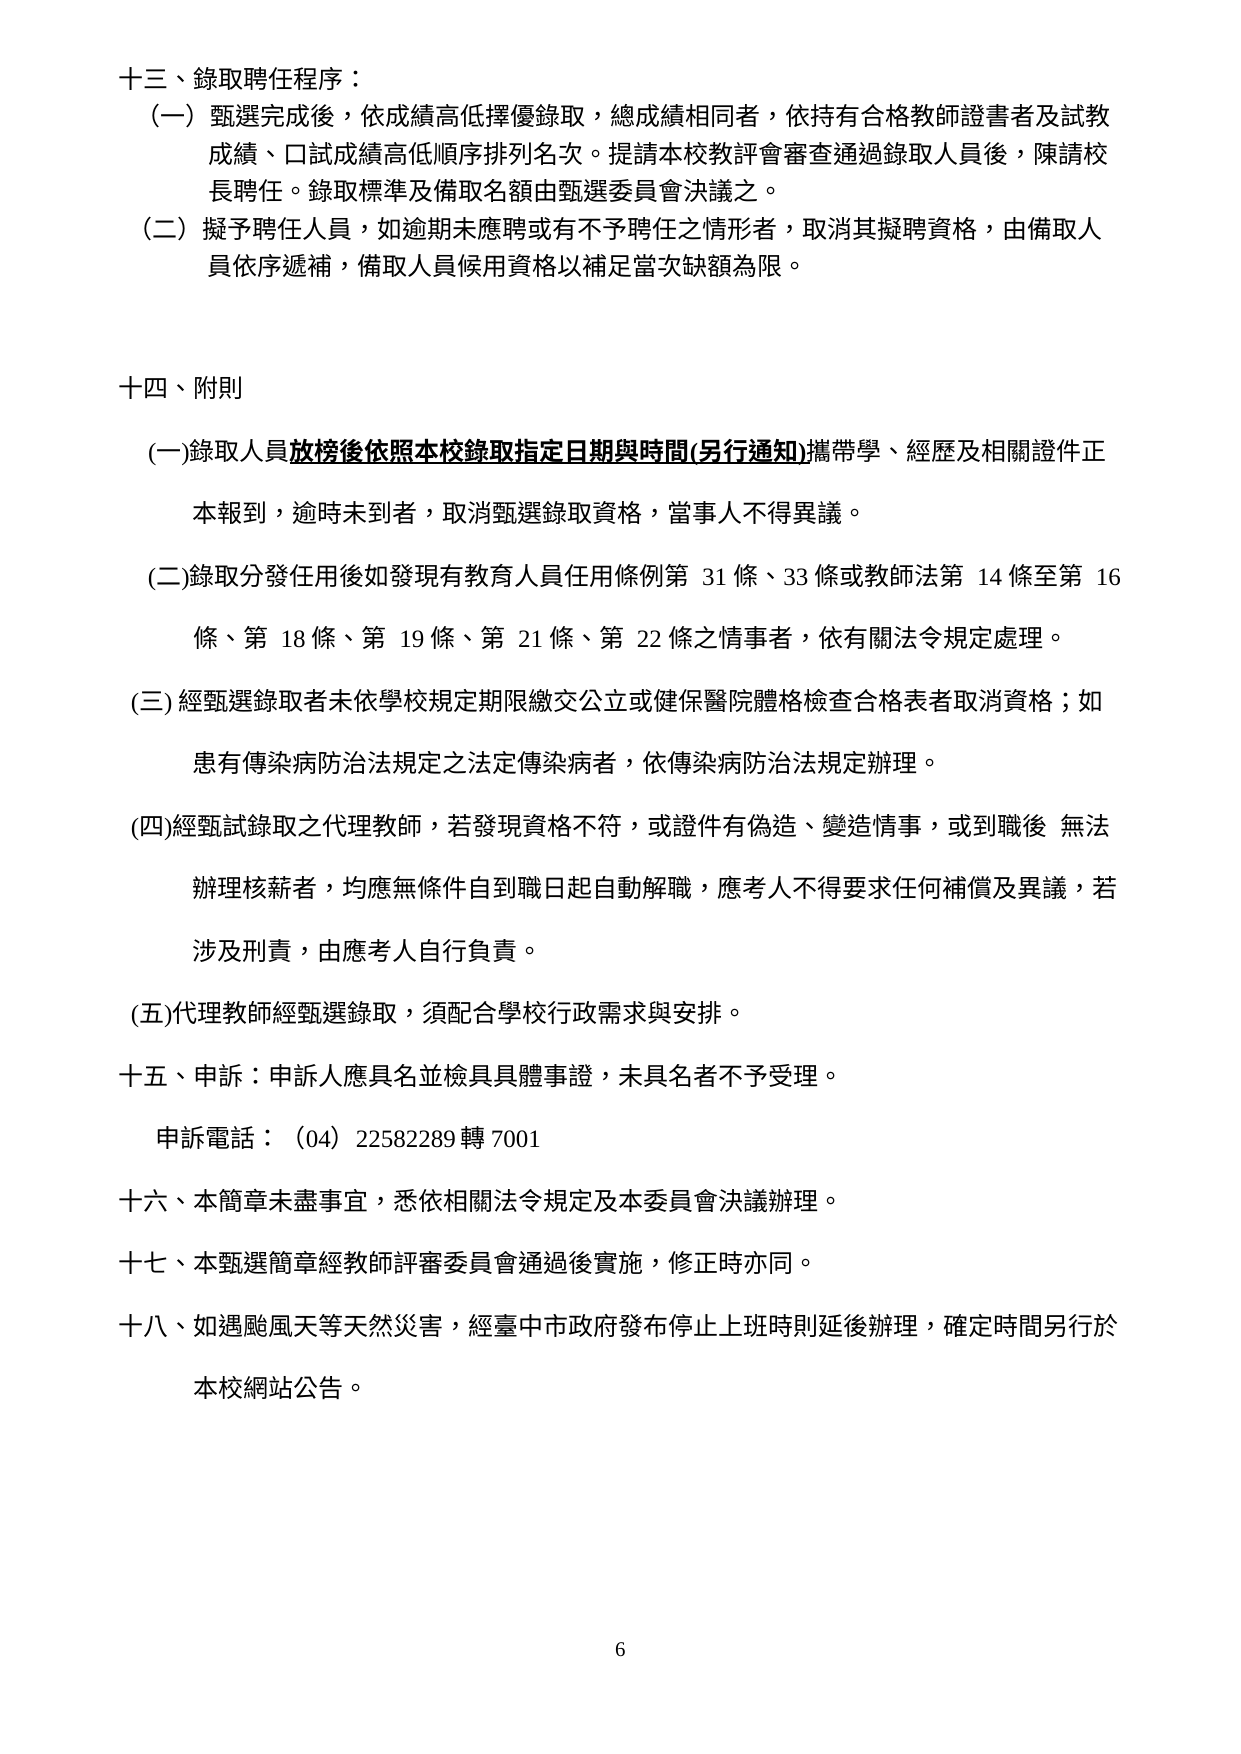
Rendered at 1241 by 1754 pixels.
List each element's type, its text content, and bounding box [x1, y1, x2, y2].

text (二)錄取分發任用後如發現有教育人員任用條例第 31 條、33 條或教師法第 14 條至第 16 條、第 18 條、第 19 條、第 21 條、第 22 條之情事者，依有關法令規定處理。 [148, 533, 1122, 658]
text （一）甄選完成後，依成績高低擇優錄取，總成績相同者，依持有合格教師證書者及試教成績、口試成績高低順序排列名次。提請本校教評會審查通過錄取人員後，陳請校長聘任。錄取標準及備取名額由甄選委員會決議之。 [129, 95, 1122, 208]
text (一)錄取人員放榜後依照本校錄取指定日期與時間(另行通知)攜帶學、經歷及相關證件正本報到，逾時未到者，取消甄選錄取資格，當事人不得異議。 [148, 408, 1122, 533]
text (三) 經甄選錄取者未依學校規定期限繳交公立或健保醫院體格檢查合格表者取消資格；如患有傳染病防治法規定之法定傳染病者，依傳染病防治法規定辦理。 [118, 658, 1122, 783]
text 十五、申訴：申訴人應具名並檢具具體事證，未具名者不予受理。 [118, 1033, 1122, 1095]
text 十三、錄取聘任程序： [118, 58, 1111, 95]
text (五)代理教師經甄選錄取，須配合學校行政需求與安排。 [118, 970, 1122, 1033]
text 十六、本簡章未盡事宜，悉依相關法令規定及本委員會決議辦理。 [118, 1158, 1122, 1220]
text (四)經甄試錄取之代理教師，若發現資格不符，或證件有偽造、變造情事，或到職後 無法辦理核薪者，均應無條件自到職日起自動解職，應考人不得要求任何補償及異議，若涉及刑責，由應考人自行負責。 [118, 783, 1122, 970]
text 十七、本甄選簡章經教師評審委員會通過後實施，修正時亦同。 [118, 1220, 1122, 1283]
text 申訴電話：（04）22582289轉7001 [118, 1095, 1122, 1158]
text 十四、附則 [118, 345, 1122, 408]
text （二）擬予聘任人員，如逾期未應聘或有不予聘任之情形者，取消其擬聘資格，由備取人員依序遞補，備取人員候用資格以補足當次缺額為限。 [121, 208, 1122, 283]
text 十八、如遇颱風天等天然災害，經臺中市政府發布停止上班時則延後辦理，確定時間另行於本校網站公告。 [118, 1283, 1122, 1408]
